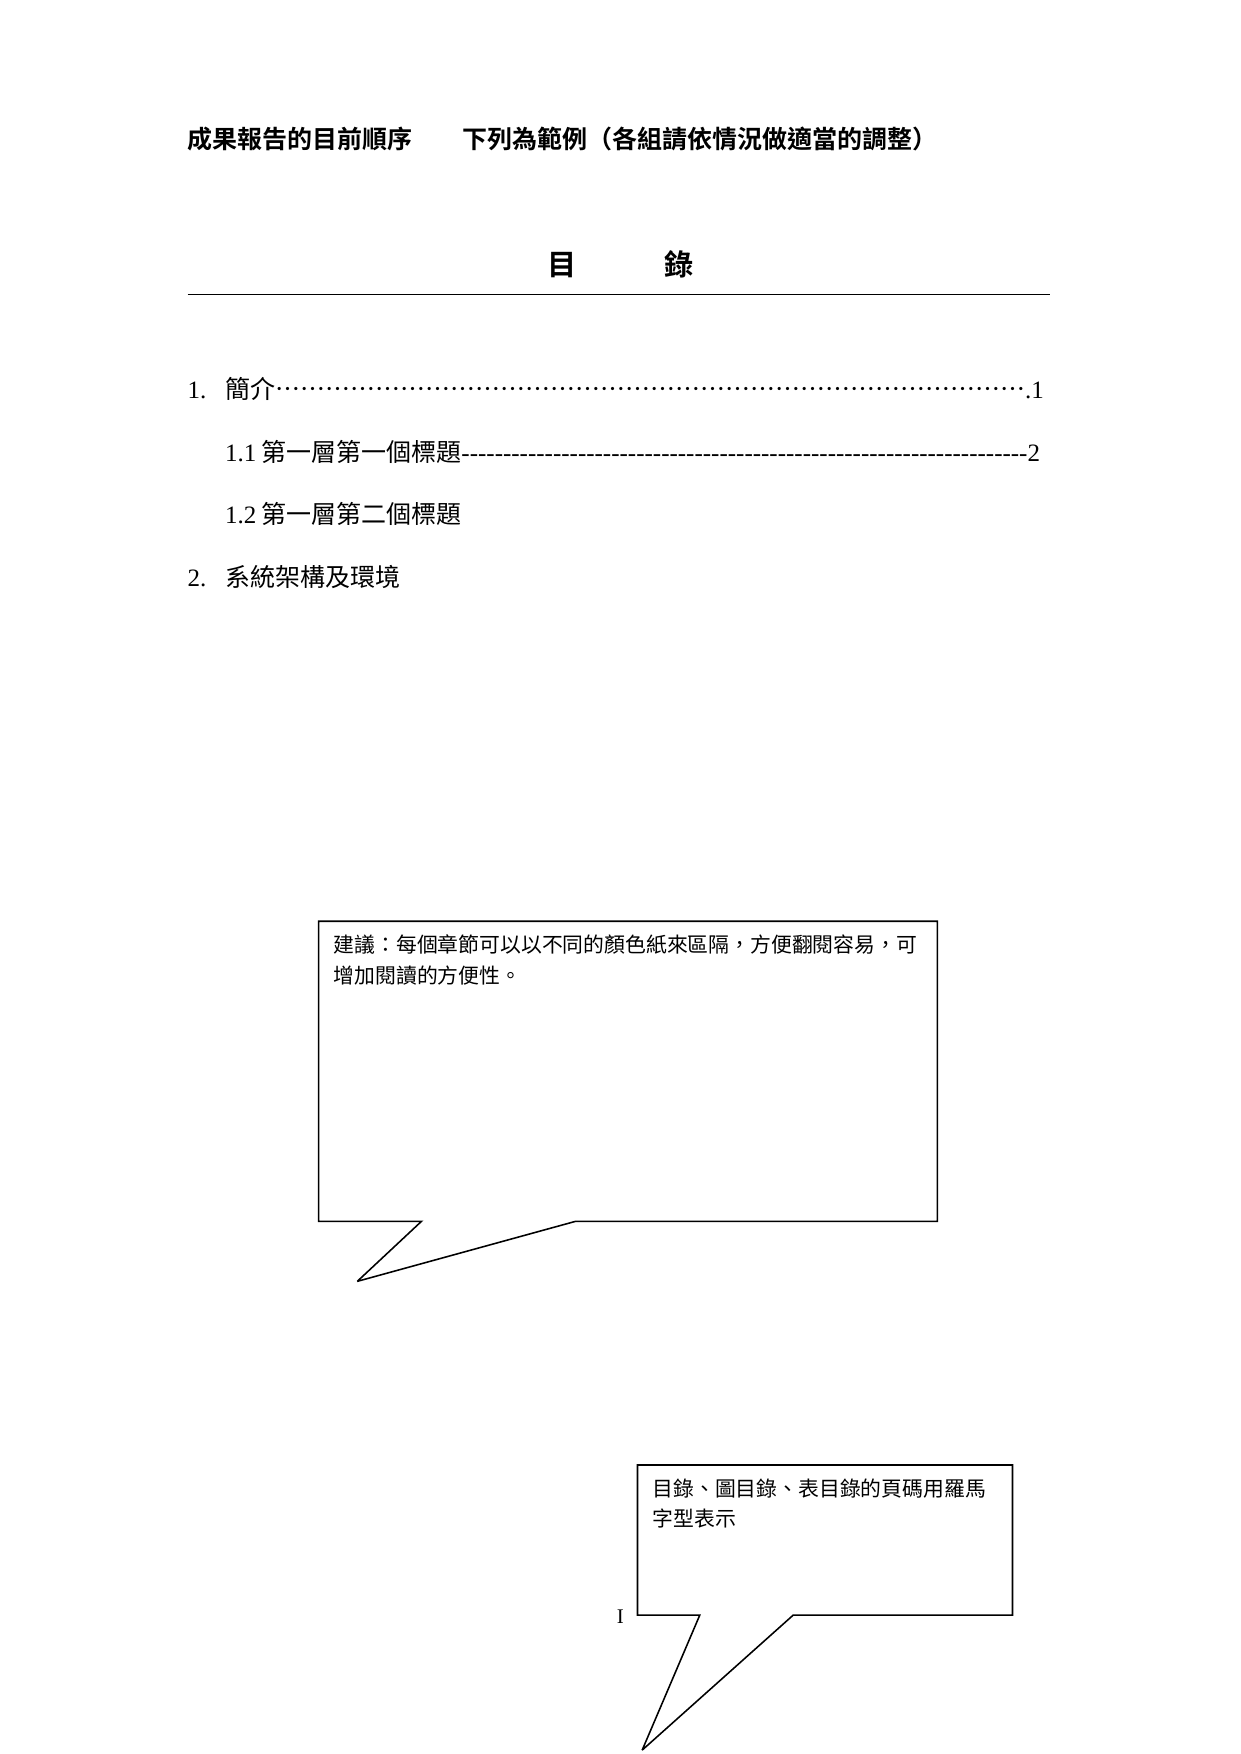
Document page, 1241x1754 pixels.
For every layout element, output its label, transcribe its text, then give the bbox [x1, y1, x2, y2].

text 1.1第一層第一個標題--------------------------------------------------------------------2 [225, 409, 1053, 471]
list 簡介……………………………………………………………………………….1 [187, 346, 1053, 409]
text 目 錄 [187, 221, 1053, 284]
text 1.2第一層第二個標題 [225, 471, 1053, 534]
list 系統架構及環境 [187, 534, 1053, 596]
text 成果報告的目前順序 下列為範例（各組請依情況做適當的調整） [187, 96, 1053, 159]
